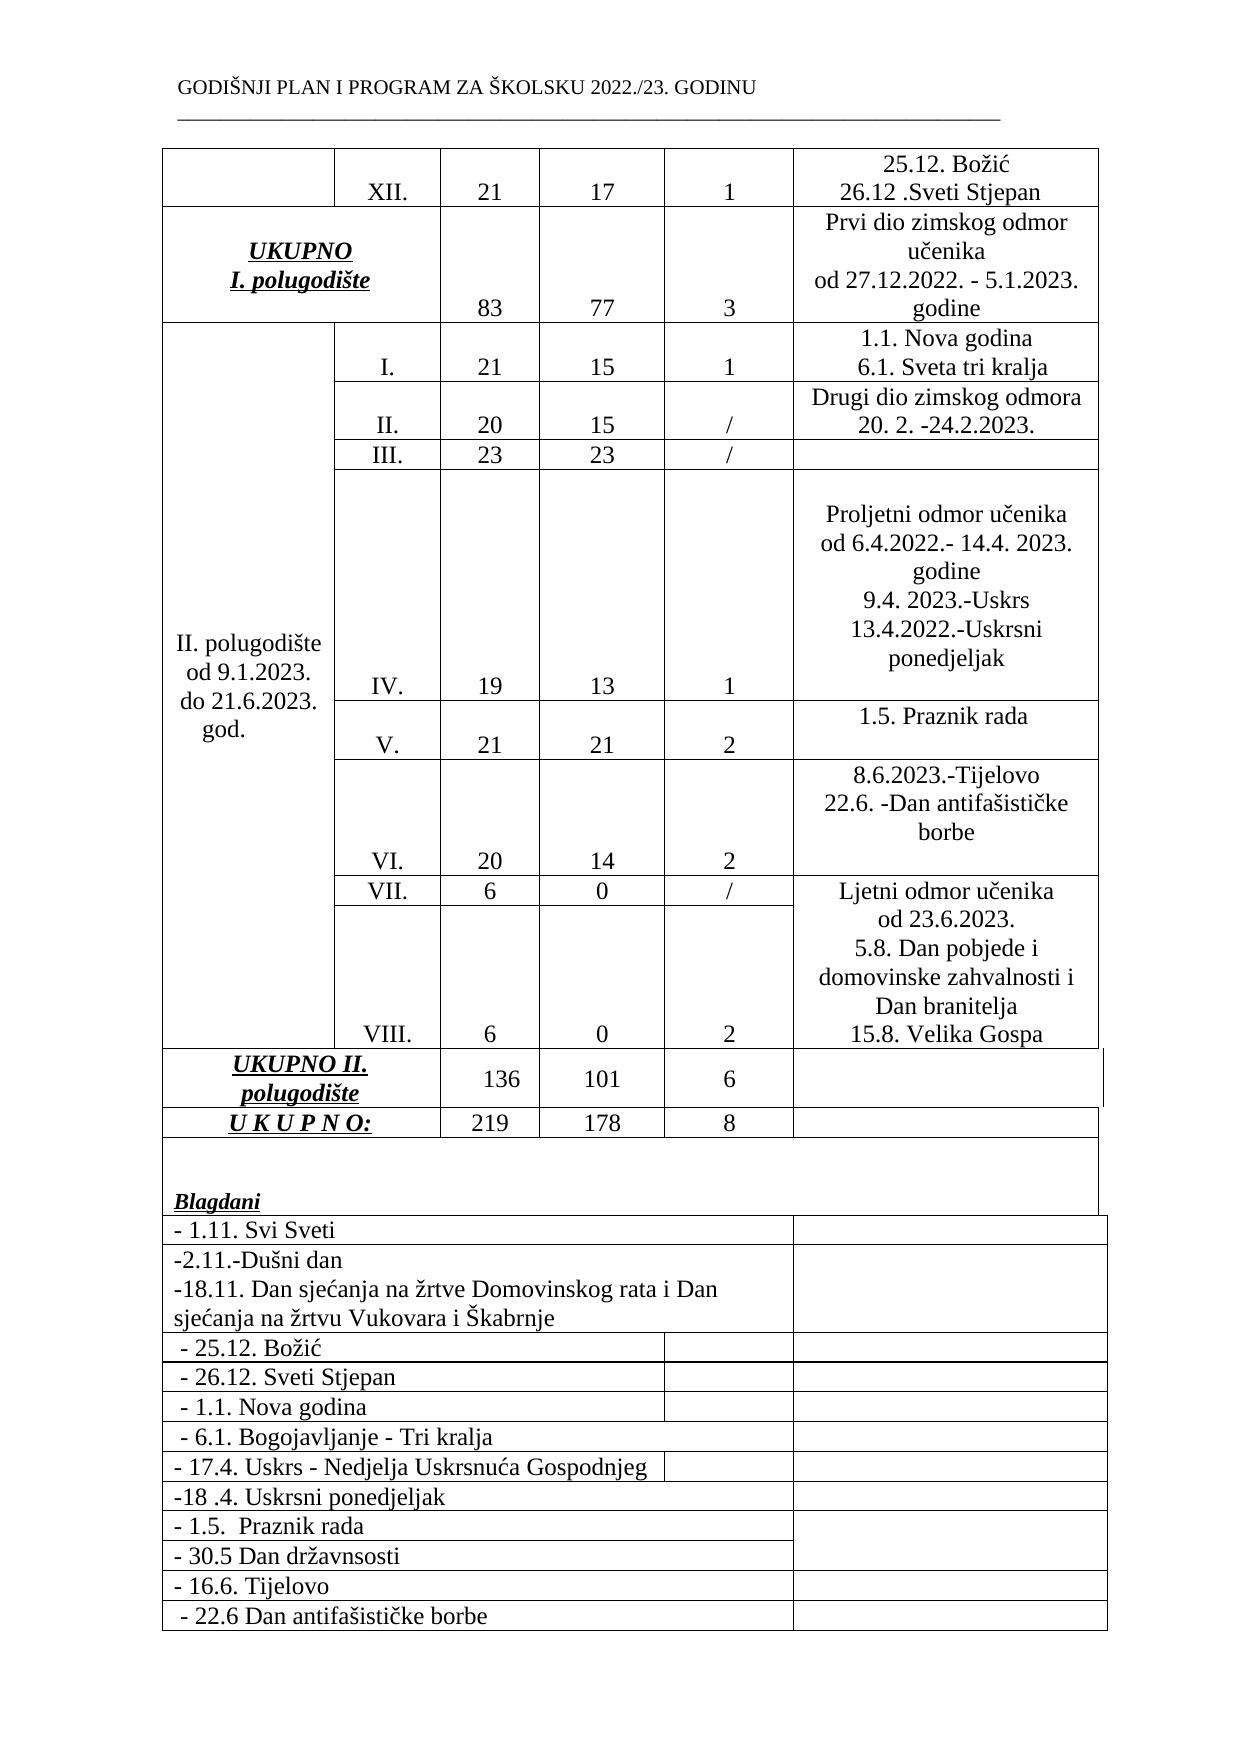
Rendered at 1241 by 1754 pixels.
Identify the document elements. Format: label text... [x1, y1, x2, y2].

table_cell V. [335, 701, 440, 759]
table_cell [1099, 1137, 1103, 1214]
table_cell [1103, 148, 1107, 206]
table_cell 21 [441, 701, 539, 759]
table_cell / [665, 382, 793, 439]
table_cell [794, 1392, 1107, 1421]
table_cell [1099, 469, 1103, 700]
table_cell 14 [540, 760, 664, 875]
table_cell UKUPNO II. polugodište [163, 1049, 440, 1107]
table_cell [794, 1363, 1107, 1391]
table_cell 20 [441, 382, 539, 439]
table_cell [794, 1422, 1107, 1451]
table_cell [794, 1452, 1107, 1481]
table_cell 3 [665, 207, 793, 322]
table_cell - 22.6 Dan antifašističke borbe [163, 1601, 793, 1629]
table_cell [1103, 381, 1107, 439]
table_cell 15 [540, 323, 664, 381]
table_cell 0 [540, 906, 664, 1048]
table_cell 21 [441, 323, 539, 381]
table_cell [1099, 1107, 1103, 1137]
table_cell [1099, 381, 1103, 439]
table_cell Blagdani [163, 1138, 1098, 1214]
table_cell [794, 440, 1098, 469]
table_cell XII. [335, 149, 440, 206]
table_cell - 16.6. Tijelovo [163, 1571, 793, 1600]
table_cell [1103, 322, 1107, 381]
table_cell Drugi dio zimskog odmora 20. 2. -24.2.2023. [794, 382, 1098, 439]
table_cell 1.5. Praznik rada [794, 701, 1098, 759]
table_cell [1099, 875, 1103, 904]
table_cell [1103, 905, 1107, 1048]
table_cell III. [335, 440, 440, 469]
table_cell 19 [441, 470, 539, 700]
table_cell VIII. [335, 906, 440, 1048]
table_cell [794, 1245, 1107, 1332]
table_cell 13 [540, 470, 664, 700]
table_cell [665, 1452, 793, 1481]
table_cell Ljetni odmor učenika od 23.6.2023. 5.8. Dan pobjede i domovinske zahvalnosti i Dan branitelja 15.8. Velika Gospa [794, 876, 1098, 1048]
table_cell 15 [540, 382, 664, 439]
table_cell 8.6.2023.-Tijelovo 22.6. -Dan antifašističke borbe [794, 760, 1098, 875]
table_cell - 1.11. Svi Sveti [163, 1216, 793, 1244]
table_cell VI. [335, 760, 440, 875]
table_cell Proljetni odmor učenika od 6.4.2022.- 14.4. 2023. godine 9.4. 2023.-Uskrs 13.4.2022.-Uskrsni ponedjeljak [794, 470, 1098, 700]
table_cell 2 [665, 906, 793, 1048]
table_cell [1103, 469, 1107, 700]
table_cell [794, 1048, 1103, 1107]
table_cell [794, 1333, 1107, 1361]
table_cell [1099, 148, 1103, 206]
table_cell [1099, 439, 1103, 469]
table_cell 101 [540, 1049, 664, 1107]
table_cell 178 [540, 1108, 664, 1137]
table_cell I. [335, 323, 440, 381]
table_cell 8 [665, 1108, 793, 1137]
table_cell 2 [665, 760, 793, 875]
table_cell - 17.4. Uskrs - Nedjelja Uskrsnuća Gospodnjeg [163, 1452, 664, 1481]
table_cell 21 [441, 149, 539, 206]
table_cell 6 [665, 1049, 793, 1107]
table_cell [1103, 875, 1107, 904]
table_cell [794, 1216, 1107, 1244]
table_cell [1103, 1107, 1107, 1137]
table_cell 20 [441, 760, 539, 875]
table_cell - 30.5 Dan državnsosti [163, 1541, 793, 1570]
table_cell [1099, 700, 1103, 759]
table_cell 6 [441, 906, 539, 1048]
table_cell [794, 1571, 1107, 1600]
table_cell - 26.12. Sveti Stjepan [163, 1363, 664, 1391]
table_cell 77 [540, 207, 664, 322]
table_cell [1103, 700, 1107, 759]
table_cell [665, 1392, 793, 1421]
table_cell 1.1. Nova godina 6.1. Sveta tri kralja [794, 323, 1098, 381]
table_cell 21 [540, 701, 664, 759]
table_cell [1099, 759, 1103, 875]
table_cell - 25.12. Božić [163, 1333, 664, 1361]
table_cell 83 [441, 207, 539, 322]
table_cell 2 [665, 701, 793, 759]
table_cell 1 [665, 323, 793, 381]
table_cell [794, 1511, 1107, 1570]
table_cell [1103, 1137, 1107, 1214]
table_cell [163, 149, 334, 206]
table_cell 1 [665, 149, 793, 206]
table_cell Prvi dio zimskog odmor učenika od 27.12.2022. - 5.1.2023. godine [794, 207, 1098, 322]
table_cell II. [335, 382, 440, 439]
table_cell [1099, 206, 1103, 322]
table_cell UKUPNO I. polugodište [163, 207, 440, 322]
table_cell 219 [441, 1108, 539, 1137]
table_cell [1099, 905, 1103, 1048]
table_cell II. polugodište od 9.1.2023. do 21.6.2023. god. [163, 323, 334, 1048]
table_cell [1103, 759, 1107, 875]
table_cell 17 [540, 149, 664, 206]
table_cell 23 [441, 440, 539, 469]
table_cell [1099, 322, 1103, 381]
table_cell - 1.1. Nova godina [163, 1392, 664, 1421]
table_cell / [665, 876, 793, 904]
table_cell [1103, 206, 1107, 322]
table_cell 6 [441, 876, 539, 904]
table_cell 136 [441, 1049, 539, 1107]
table_cell 23 [540, 440, 664, 469]
table_cell 1 [665, 470, 793, 700]
table_cell VII. [335, 876, 440, 904]
table_cell U K U P N O: [163, 1108, 440, 1137]
table_cell [794, 1108, 1098, 1137]
table_cell [665, 1333, 793, 1361]
table_cell / [665, 440, 793, 469]
table_cell [794, 1482, 1107, 1510]
table_cell IV. [335, 470, 440, 700]
table_cell - 1.5. Praznik rada [163, 1511, 793, 1540]
table_cell [665, 1363, 793, 1391]
table_cell -2.11.-Dušni dan -18.11. Dan sjećanja na žrtve Domovinskog rata i Dan sjećanja na žrtvu Vukovara i Škabrnje [163, 1245, 793, 1332]
table_cell [1103, 439, 1107, 469]
table_cell [794, 1601, 1107, 1629]
table_cell 25.12. Božić 26.12 .Sveti Stjepan [794, 149, 1098, 206]
table_cell 0 [540, 876, 664, 904]
table_cell - 6.1. Bogojavljanje - Tri kralja [163, 1422, 793, 1451]
table_cell -18 .4. Uskrsni ponedjeljak [163, 1482, 793, 1510]
